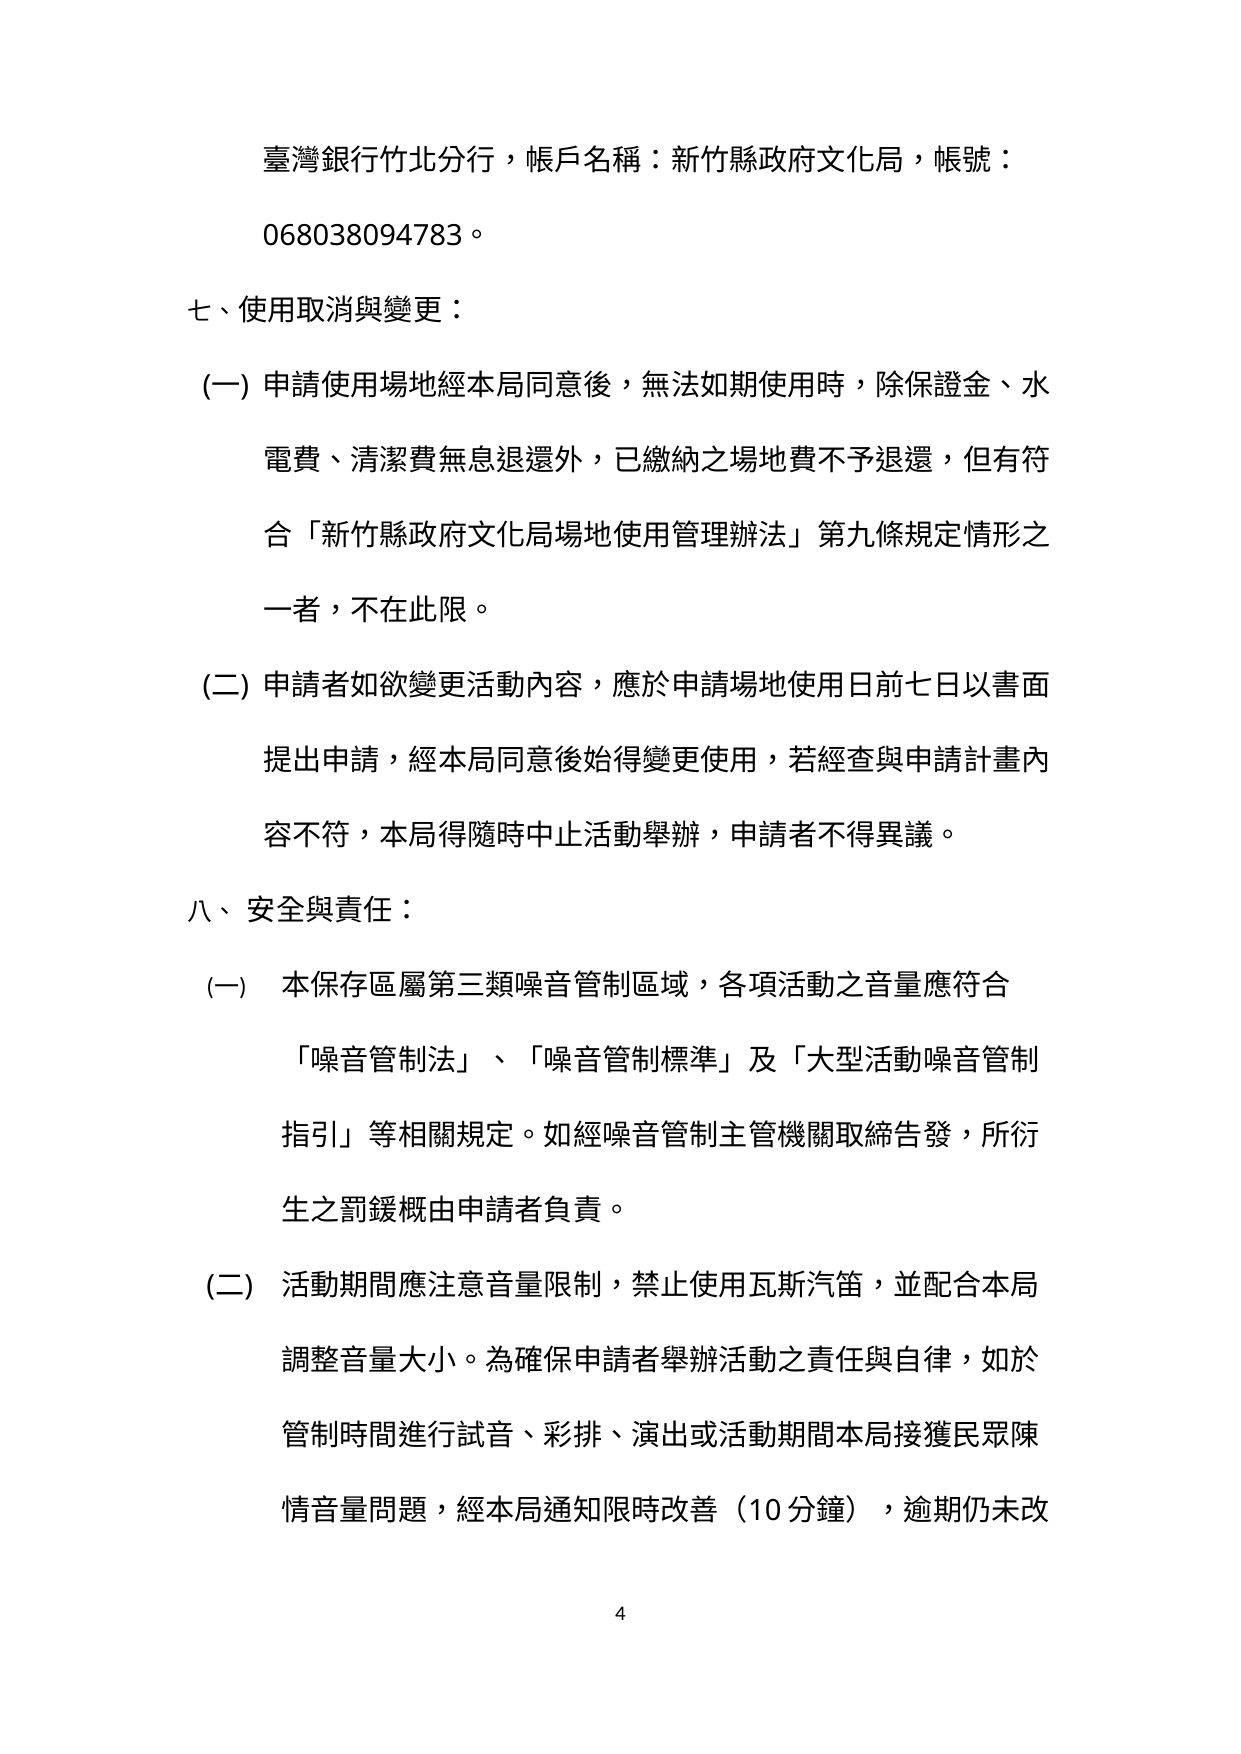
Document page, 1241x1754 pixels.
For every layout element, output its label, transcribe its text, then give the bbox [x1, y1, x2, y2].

list 以現金、銀行本票、郵政匯票或電匯等方式繳交至本局。以銀行本票、郵政匯票者，請註明受款人：新竹縣政府文化局，支票請劃線並敘明禁止背書轉讓；以電匯方式者，匯入銀行名稱：臺灣銀行竹北分行，帳戶名稱：新竹縣政府文化局，帳號：068038094783。 [262, 120, 1053, 270]
list 安全與責任： [187, 870, 1053, 945]
list 申請者如欲變更活動內容，應於申請場地使用日前七日以書面提出申請，經本局同意後始得變更使用，若經查與申請計畫內容不符，本局得隨時中止活動舉辦，申請者不得異議。 [202, 645, 1053, 870]
list 本保存區屬第三類噪音管制區域，各項活動之音量應符合「噪音管制法」、「噪音管制標準」及「大型活動噪音管制指引」等相關規定。如經噪音管制主管機關取締告發，所衍生之罰鍰概由申請者負責。 [206, 945, 1053, 1245]
list 使用取消與變更： [187, 270, 1053, 345]
list 活動期間應注意音量限制，禁止使用瓦斯汽笛，並配合本局調整音量大小。為確保申請者舉辦活動之責任與自律，如於管制時間進行試音、彩排、演出或活動期間本局接獲民眾陳情音量問題，經本局通知限時改善（10分鐘），逾期仍未改 [206, 1245, 1053, 1545]
list 申請使用場地經本局同意後，無法如期使用時，除保證金、水電費、清潔費無息退還外，已繳納之場地費不予退還，但有符合「新竹縣政府文化局場地使用管理辦法」第九條規定情形之一者，不在此限。 [202, 345, 1053, 645]
